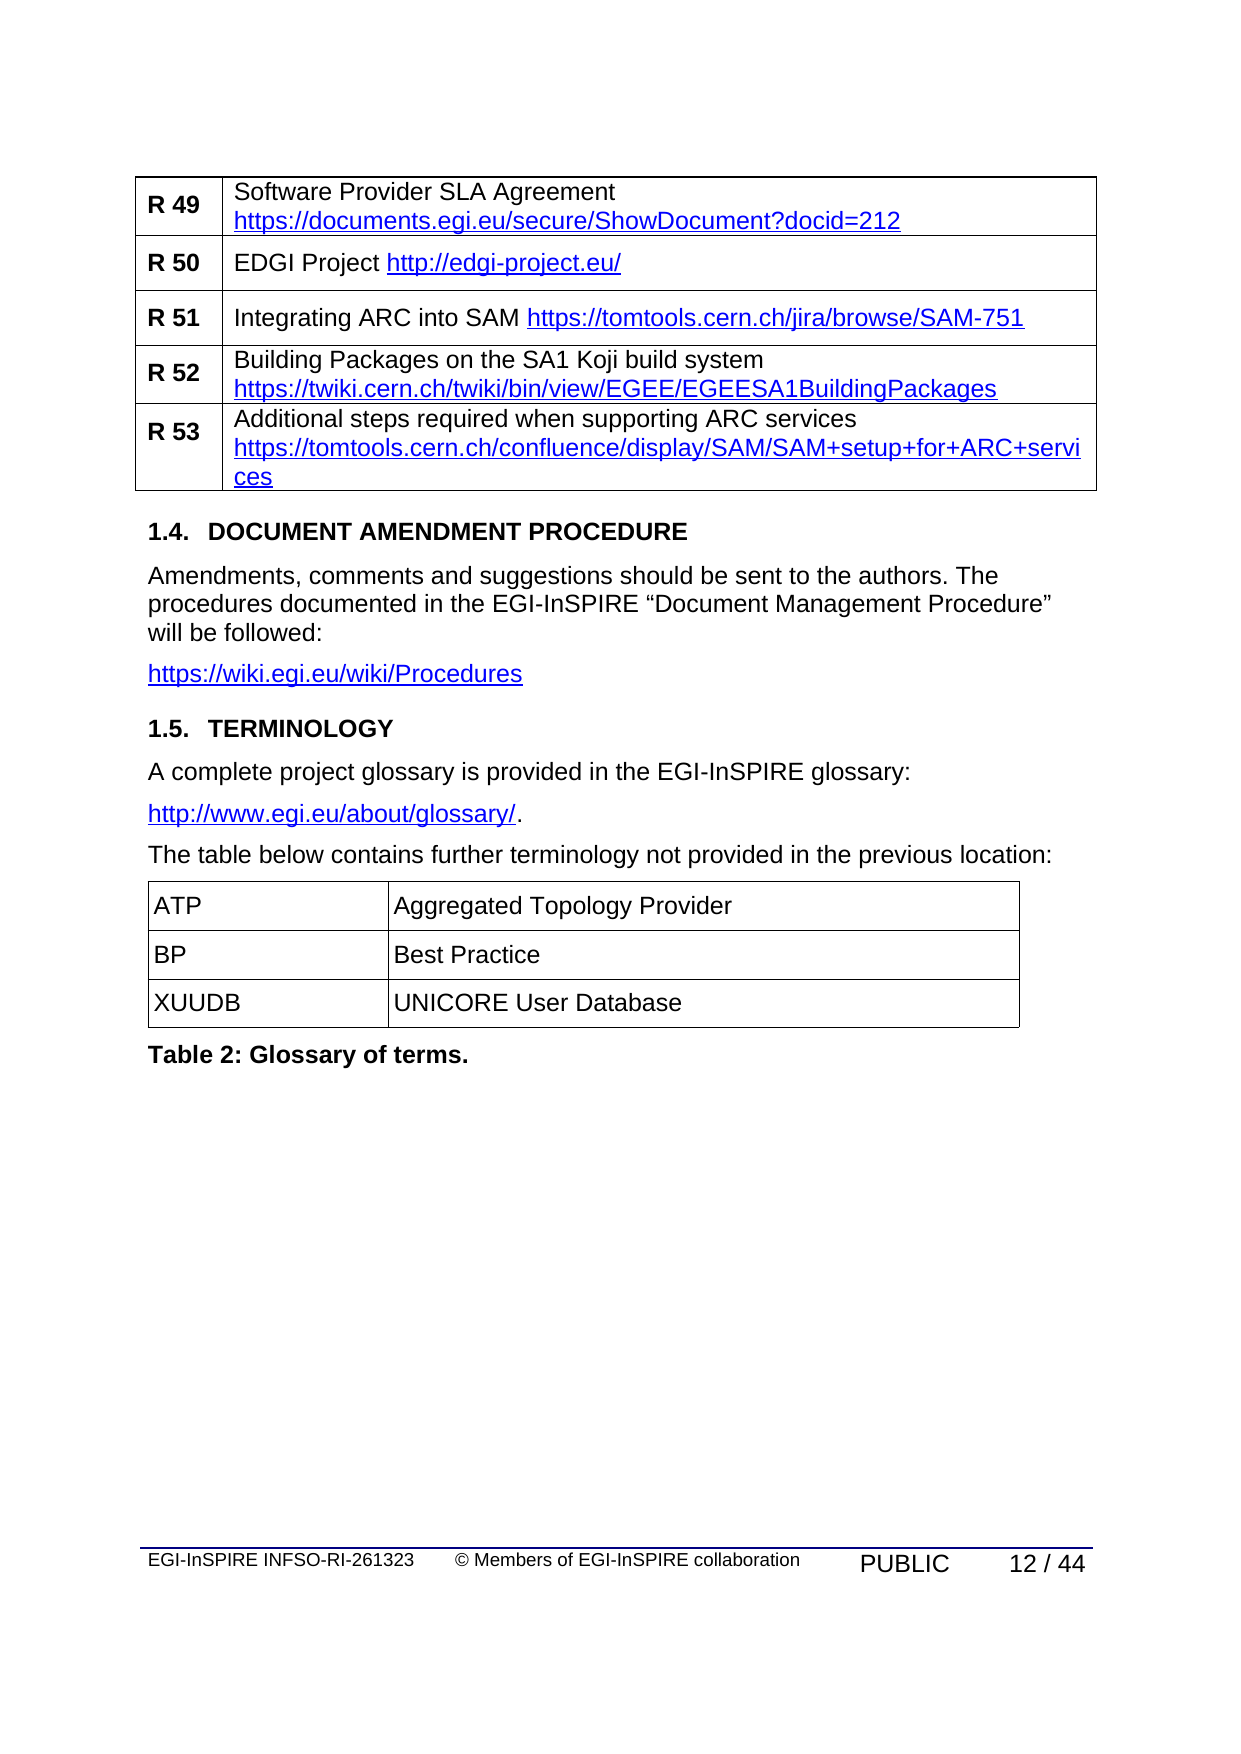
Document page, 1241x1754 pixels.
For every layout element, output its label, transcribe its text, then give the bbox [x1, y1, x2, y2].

table_cell R 51 [136, 291, 222, 344]
text Table 2: Glossary of terms. [148, 1040, 1093, 1068]
table_cell R 53 [136, 404, 222, 490]
text http://www.egi.eu/about/glossary/. [148, 799, 1093, 827]
text A complete project glossary is provided in the EGI-InSPIRE glossary: [148, 757, 1093, 786]
text The table below contains further terminology not provided in the previous location: [148, 840, 1093, 869]
table_cell Integrating ARC into SAM https://tomtools.cern.ch/jira/browse/SAM-751 [223, 291, 1096, 344]
table_cell Additional steps required when supporting ARC services https://tomtools.cern.ch/confluence/display/SAM/SAM+setup+for+ARC+services [223, 404, 1096, 490]
table_cell BP [149, 931, 388, 978]
table_header ATP [149, 882, 388, 930]
table_cell R 50 [136, 236, 222, 290]
table_cell Best Practice [389, 931, 1019, 978]
table_cell R 49 [136, 178, 222, 235]
text Amendments, comments and suggestions should be sent to the authors. The procedures documented in the EGI-InSPIRE “Document Management Procedure” will be followed: [148, 561, 1093, 647]
table_header Aggregated Topology Provider [389, 882, 1019, 930]
table_cell EDGI Project http://edgi-project.eu/ [223, 236, 1096, 290]
table_cell UNICORE User Database [389, 980, 1019, 1027]
table_cell Building Packages on the SA1 Koji build system https://twiki.cern.ch/twiki/bin/view/EGEE/EGEESA1BuildingPackages [223, 346, 1096, 403]
table_cell R 52 [136, 346, 222, 403]
text https://wiki.egi.eu/wiki/Procedures [148, 659, 1093, 688]
table_cell Software Provider SLA Agreement https://documents.egi.eu/secure/ShowDocument?docid=212 [223, 178, 1096, 235]
table_cell XUUDB [149, 980, 388, 1027]
subtitle Document amendment procedure [148, 517, 1093, 546]
subtitle Terminology [148, 714, 1093, 742]
